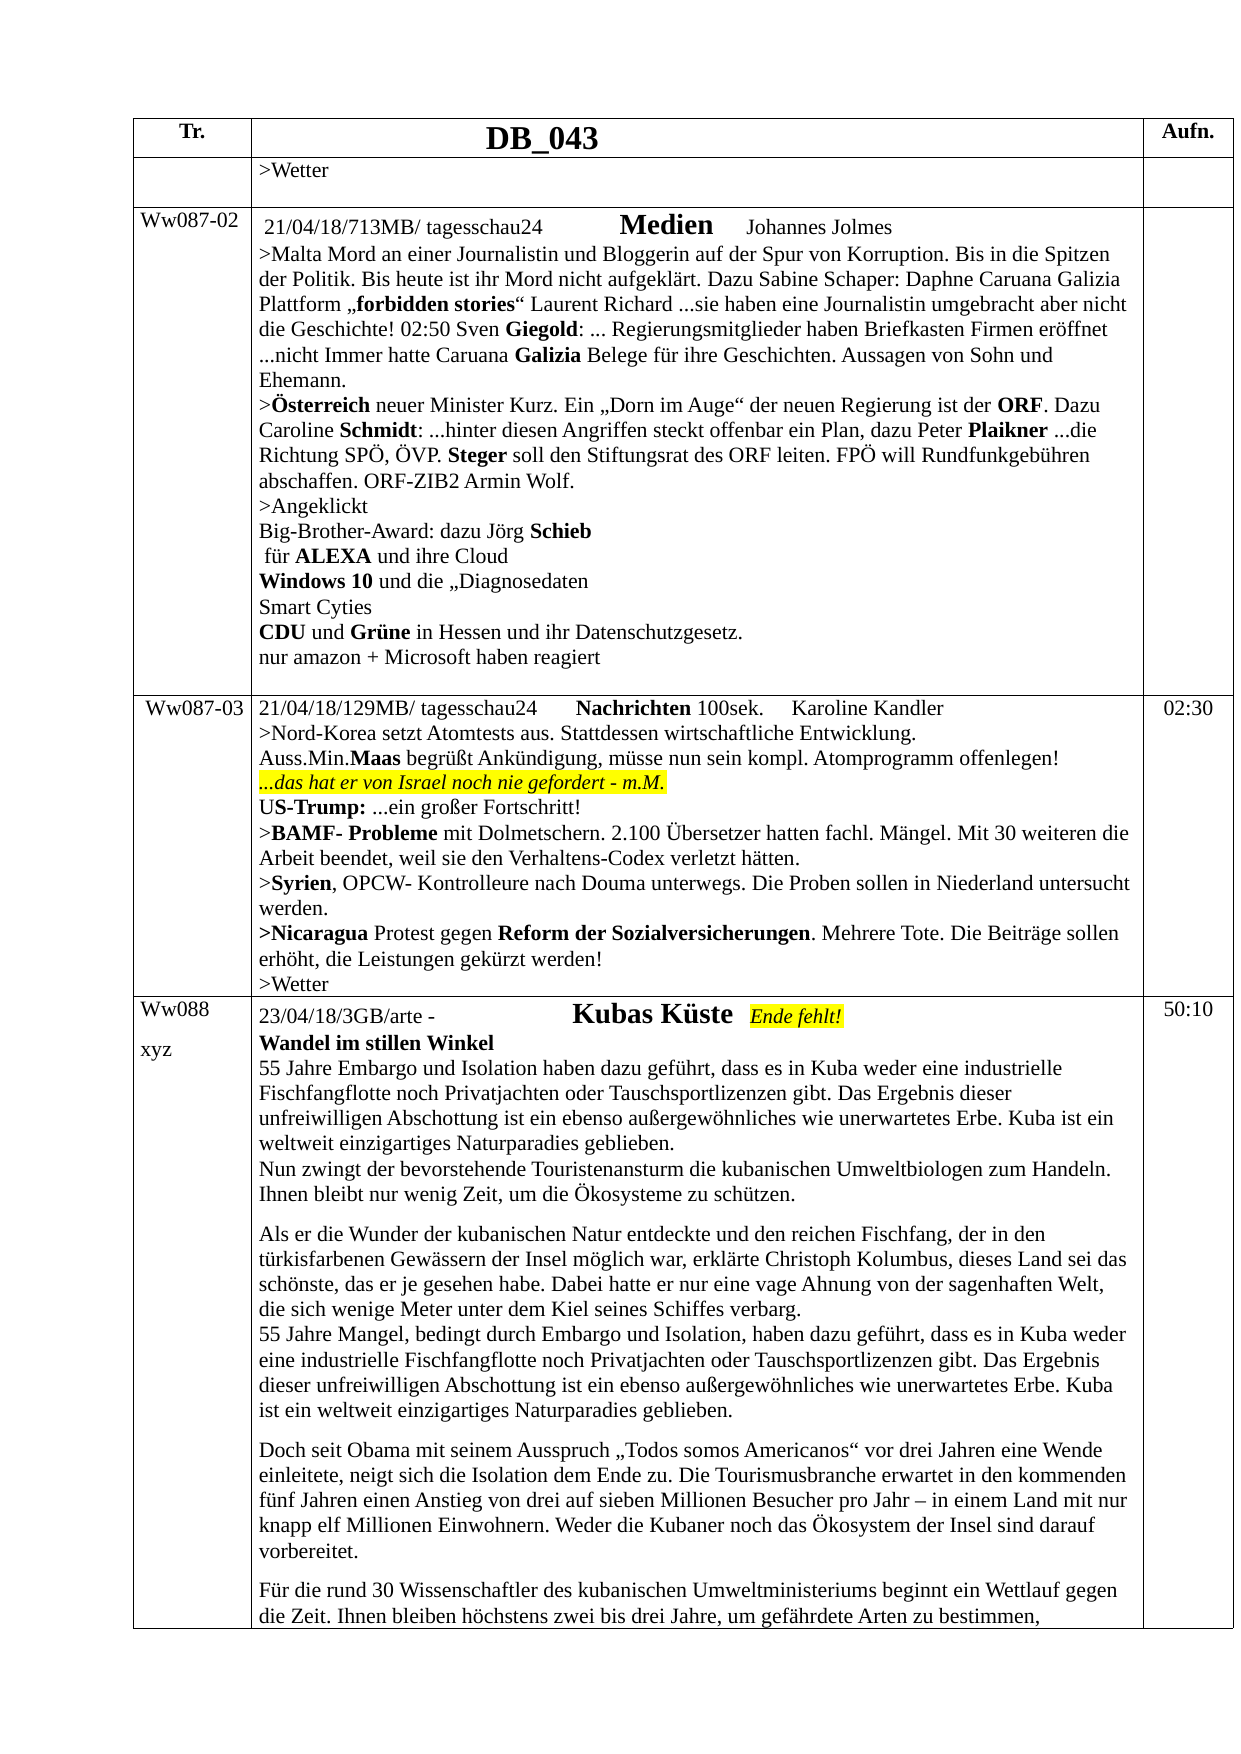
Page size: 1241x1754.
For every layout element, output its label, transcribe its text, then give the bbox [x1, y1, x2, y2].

table_cell >Wetter [252, 158, 1143, 207]
table_header Tr. [134, 119, 251, 157]
table_cell 02:30 [1144, 696, 1233, 996]
table_cell 23/04/18/3GB/arte - Kubas Küste Ende fehlt! Wandel im stillen Winkel 55 Jahre Embargo und Isolation haben dazu geführt, dass es in Kuba weder eine industrielle Fischfangflotte noch Privatjachten oder Tauschsportlizenzen gibt. Das Ergebnis dieser unfreiwilligen Abschottung ist ein ebenso außergewöhnliches wie unerwartetes Erbe. Kuba ist ein weltweit einzigartiges Naturparadies geblieben. Nun zwingt der bevorstehende Touristenansturm die kubanischen Umweltbiologen zum Handeln. Ihnen bleibt nur wenig Zeit, um die Ökosysteme zu schützen. Als er die Wunder der kubanischen Natur entdeckte und den reichen Fischfang, der in den türkisfarbenen Gewässern der Insel möglich war, erklärte Christoph Kolumbus, dieses Land sei das schönste, das er je gesehen habe. Dabei hatte er nur eine vage Ahnung von der sagenhaften Welt, die sich wenige Meter unter dem Kiel seines Schiffes verbarg. 55 Jahre Mangel, bedingt durch Embargo und Isolation, haben dazu geführt, dass es in Kuba weder eine industrielle Fischfangflotte noch Privatjachten oder Tauschsportlizenzen gibt. Das Ergebnis dieser unfreiwilligen Abschottung ist ein ebenso außergewöhnliches wie unerwartetes Erbe. Kuba ist ein weltweit einzigartiges Naturparadies geblieben. Doch seit Obama mit seinem Ausspruch „Todos somos Americanos“ vor drei Jahren eine Wende einleitete, neigt sich die Isolation dem Ende zu. Die Tourismusbranche erwartet in den kommenden fünf Jahren einen Anstieg von drei auf sieben Millionen Besucher pro Jahr – in einem Land mit nur knapp elf Millionen Einwohnern. Weder die Kubaner noch das Ökosystem der Insel sind darauf vorbereitet. Für die rund 30 Wissenschaftler des kubanischen Umweltministeriums beginnt ein Wettlauf gegen die Zeit. Ihnen bleiben höchstens zwei bis drei Jahre, um gefährdete Arten zu bestimmen, [252, 997, 1143, 1628]
table_cell [134, 158, 251, 207]
table_cell Ww087-03 [134, 696, 251, 996]
table_header Aufn. [1144, 119, 1233, 157]
table_cell [1144, 208, 1233, 694]
table_cell Ww088 xyz [134, 997, 251, 1628]
table_cell 21/04/18/129MB/ tagesschau24 Nachrichten 100sek. Karoline Kandler >Nord-Korea setzt Atomtests aus. Stattdessen wirtschaftliche Entwicklung. Auss.Min.Maas begrüßt Ankündigung, müsse nun sein kompl. Atomprogramm offenlegen! ...das hat er von Israel noch nie gefordert - m.M. US-Trump: ...ein großer Fortschritt! >BAMF- Probleme mit Dolmetschern. 2.100 Übersetzer hatten fachl. Mängel. Mit 30 weiteren die Arbeit beendet, weil sie den Verhaltens-Codex verletzt hätten. >Syrien, OPCW- Kontrolleure nach Douma unterwegs. Die Proben sollen in Niederland untersucht werden. >Nicaragua Protest gegen Reform der Sozialversicherungen. Mehrere Tote. Die Beiträge sollen erhöht, die Leistungen gekürzt werden! >Wetter [252, 696, 1143, 996]
table_header DB_043 [252, 119, 1143, 157]
table_cell 50:10 [1144, 997, 1233, 1628]
table_cell Ww087-02 [134, 208, 251, 694]
table_cell 21/04/18/713MB/ tagesschau24 Medien Johannes Jolmes >Malta Mord an einer Journalistin und Bloggerin auf der Spur von Korruption. Bis in die Spitzen der Politik. Bis heute ist ihr Mord nicht aufgeklärt. Dazu Sabine Schaper: Daphne Caruana Galizia Plattform „forbidden stories“ Laurent Richard ...sie haben eine Journalistin umgebracht aber nicht die Geschichte! 02:50 Sven Giegold: ... Regierungsmitglieder haben Briefkasten Firmen eröffnet ...nicht Immer hatte Caruana Galizia Belege für ihre Geschichten. Aussagen von Sohn und Ehemann. >Österreich neuer Minister Kurz. Ein „Dorn im Auge“ der neuen Regierung ist der ORF. Dazu Caroline Schmidt: ...hinter diesen Angriffen steckt offenbar ein Plan, dazu Peter Plaikner ...die Richtung SPÖ, ÖVP. Steger soll den Stiftungsrat des ORF leiten. FPÖ will Rundfunkgebühren abschaffen. ORF-ZIB2 Armin Wolf. >Angeklickt Big-Brother-Award: dazu Jörg Schieb für ALEXA und ihre Cloud Windows 10 und die „Diagnosedaten Smart Cyties CDU und Grüne in Hessen und ihr Datenschutzgesetz. nur amazon + Microsoft haben reagiert [252, 208, 1143, 694]
table_cell [1144, 158, 1233, 207]
